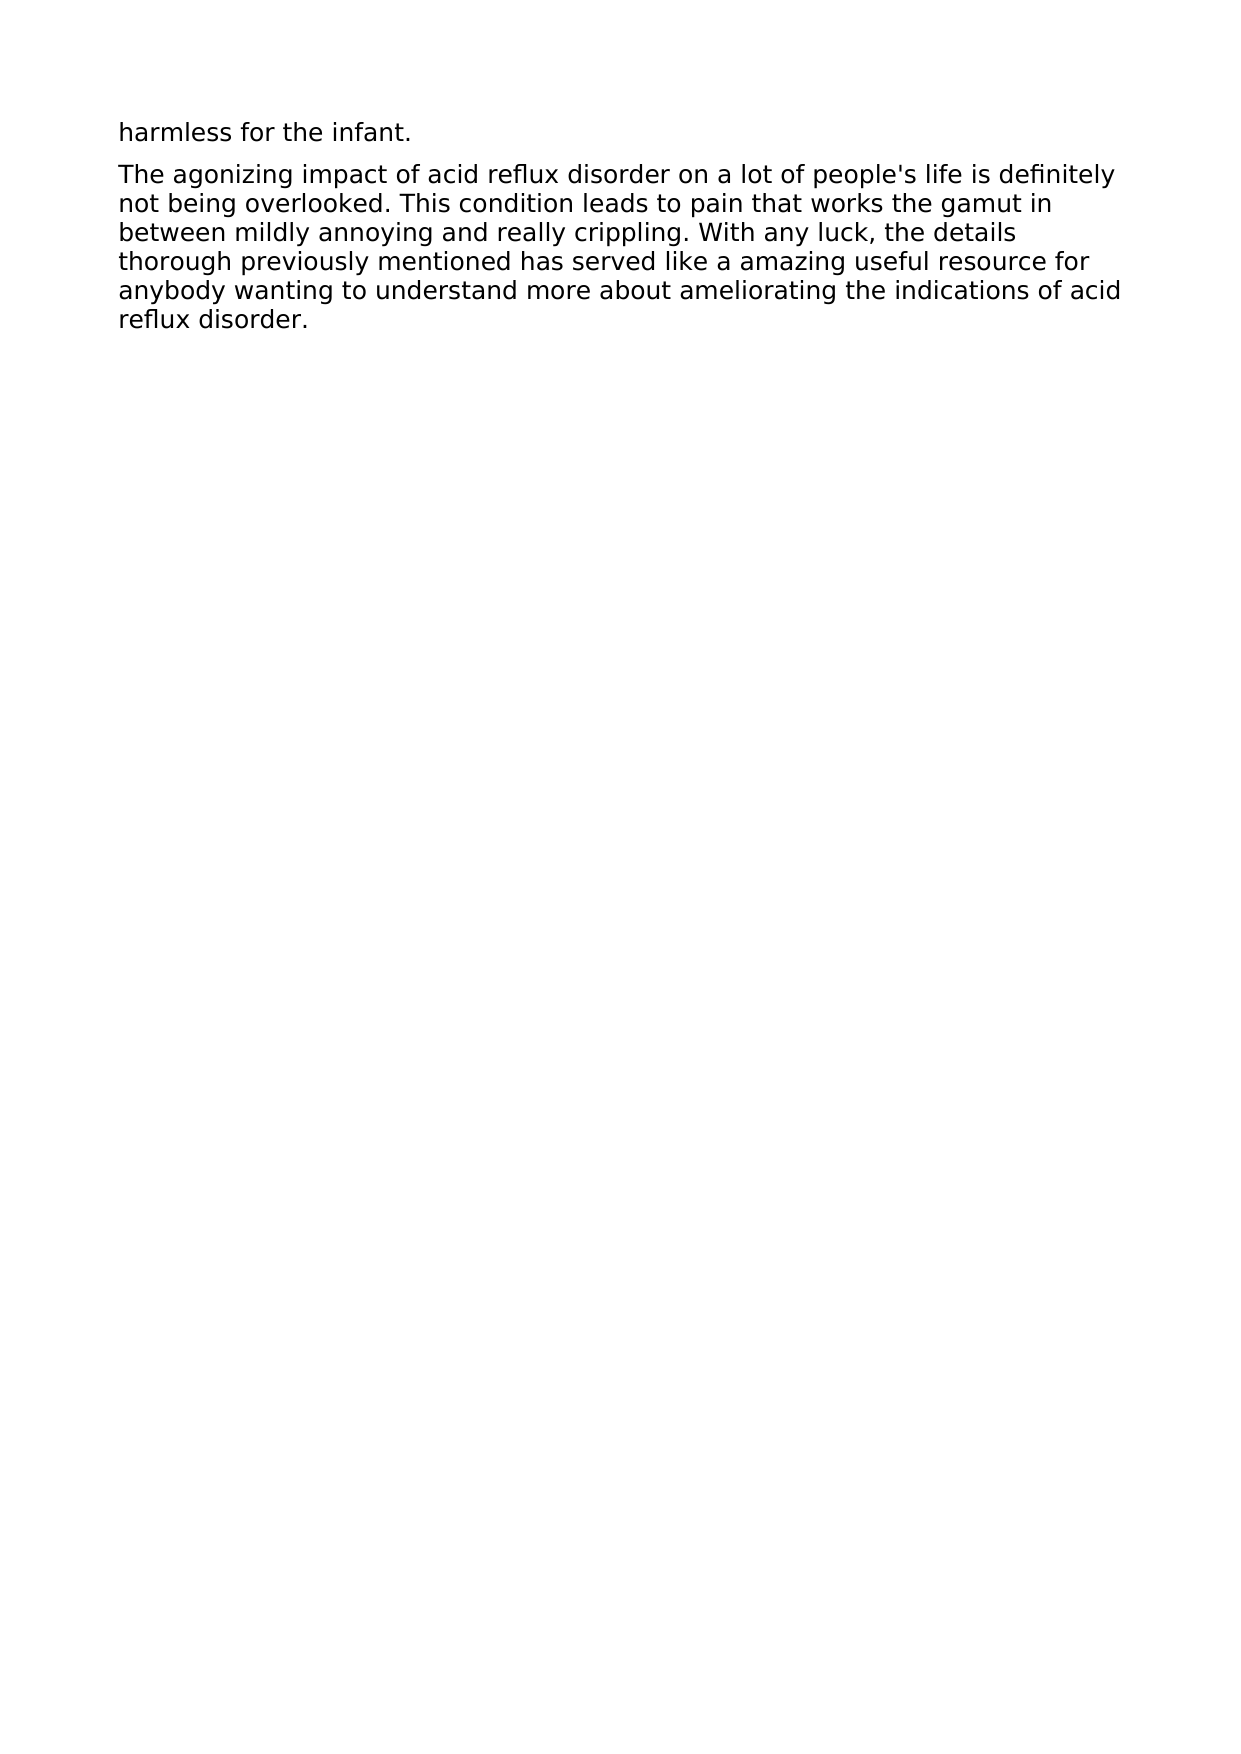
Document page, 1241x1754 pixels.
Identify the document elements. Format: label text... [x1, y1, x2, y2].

text The agonizing impact of acid reflux disorder on a lot of people's life is definitely not being overlooked. This condition leads to pain that works the gamut in between mildly annoying and really crippling. With any luck, the details thorough previously mentioned has served like a amazing useful resource for anybody wanting to understand more about ameliorating the indications of acid reflux disorder. [118, 160, 1122, 335]
text harmless for the infant. [118, 118, 1122, 147]
